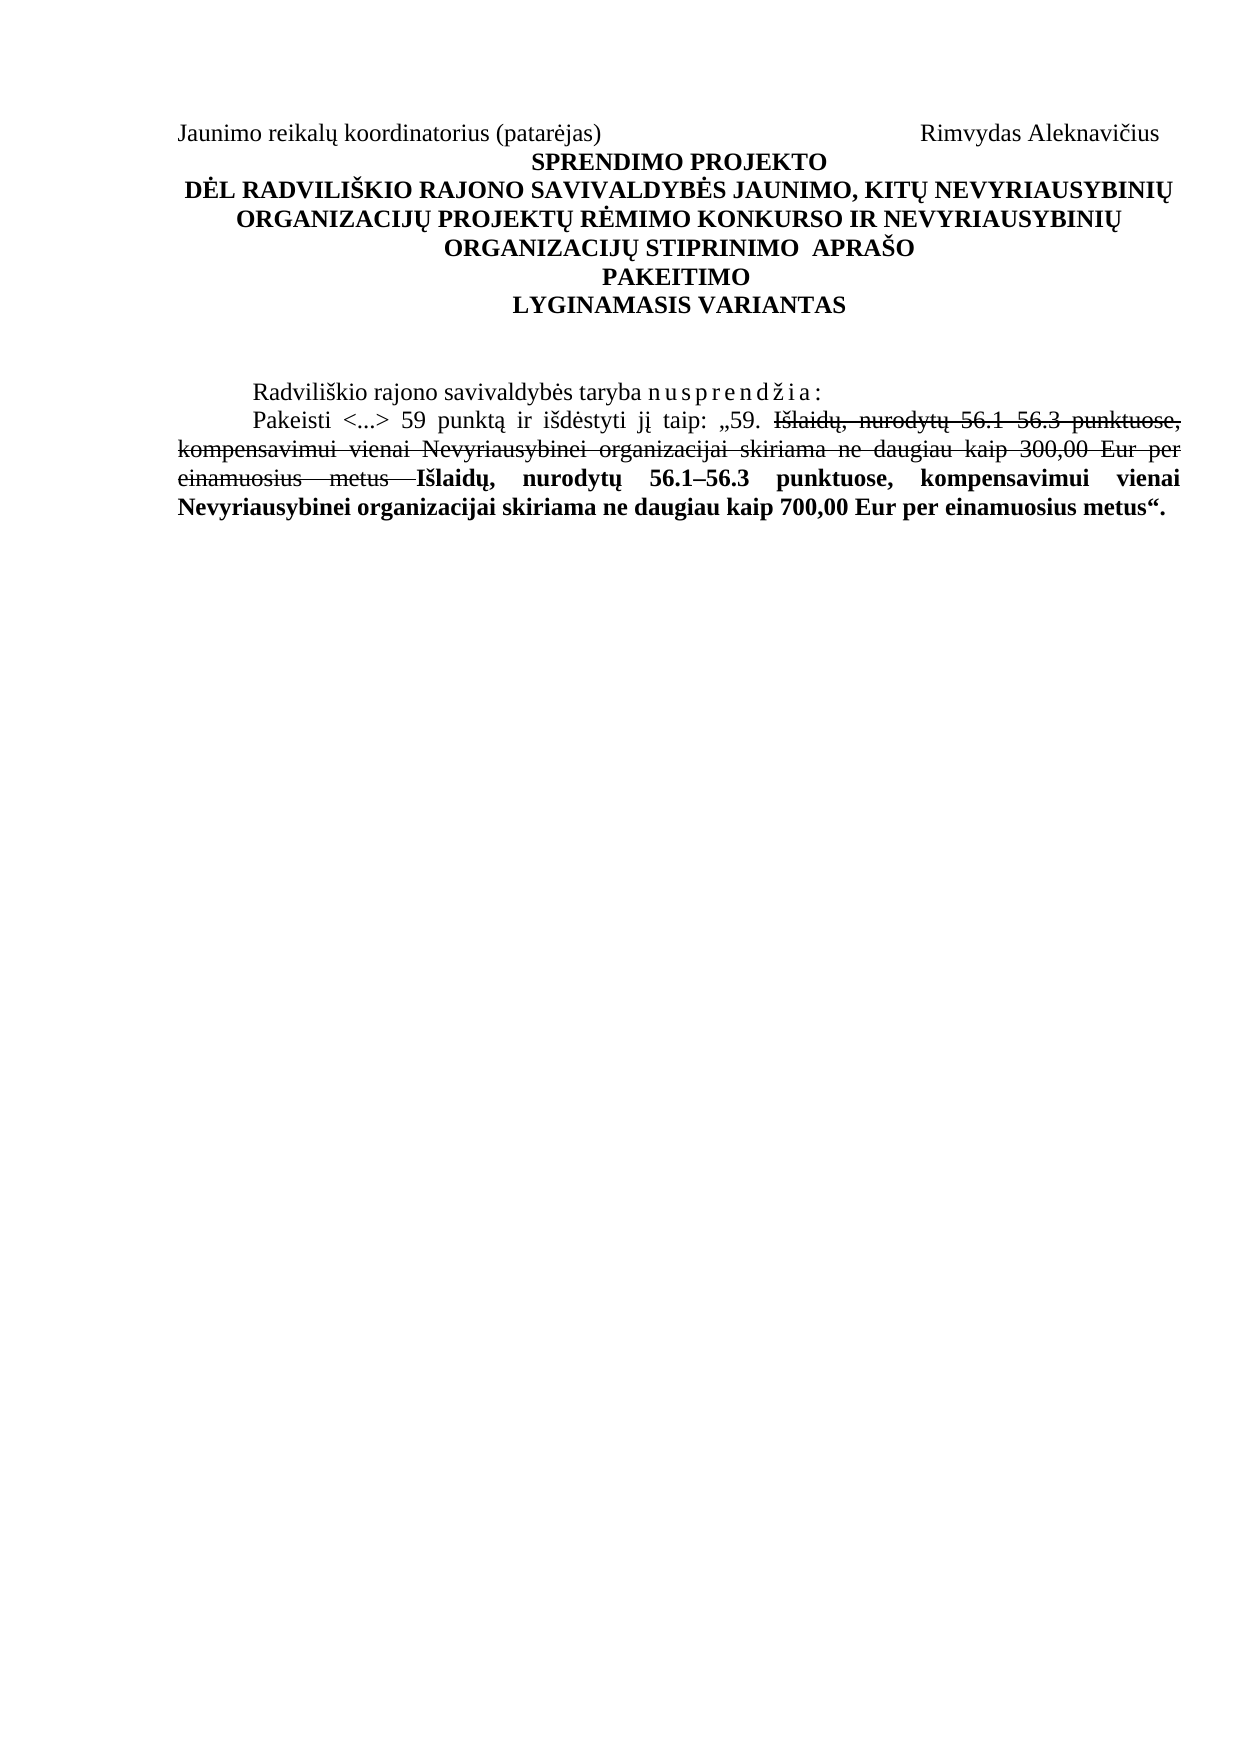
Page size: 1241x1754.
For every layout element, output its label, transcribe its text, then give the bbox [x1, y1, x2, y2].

text SPRENDIMO PROJEKTO [177, 147, 1181, 176]
text PAKEITIMO [177, 262, 1181, 291]
text Pakeisti <...> 59 punktą ir išdėstyti jį taip: „59. Išlaidų, nurodytų 56.1–56.3 punktuose, kompensavimui vienai Nevyriausybinei organizacijai skiriama ne daugiau kaip 300,00 Eur per einamuosius metus Išlaidų, nurodytų 56.1–56.3 punktuose, kompensavimui vienai Nevyriausybinei organizacijai skiriama ne daugiau kaip 700,00 Eur per einamuosius metus“. [177, 406, 1181, 450]
text LYGINAMASIS VARIANTAS [177, 291, 1181, 319]
text Radviliškio rajono savivaldybės taryba nusprendžia: [177, 377, 1181, 406]
text Jaunimo reikalų koordinatorius (patarėjas) Rimvydas Aleknavičius [177, 118, 1181, 147]
text DĖL RADVILIŠKIO RAJONO SAVIVALDYBĖS JAUNIMO, KITŲ NEVYRIAUSYBINIŲ ORGANIZACIJŲ PROJEKTŲ RĖMIMO KONKURSO IR NEVYRIAUSYBINIŲ ORGANIZACIJŲ STIPRINIMO APRAŠO [177, 176, 1181, 262]
text Pakeisti <...> 59 punktą ir išdėstyti jį taip: „59. Išlaidų, nurodytų 56.1–56.3 punktuose, kompensavimui vienai Nevyriausybinei organizacijai skiriama ne daugiau kaip 300,00 Eur per einamuosius metus Išlaidų, nurodytų 56.1–56.3 punktuose, kompensavimui vienai Nevyriausybinei organizacijai skiriama ne daugiau kaip 700,00 Eur per einamuosius metus“. [177, 451, 1181, 521]
